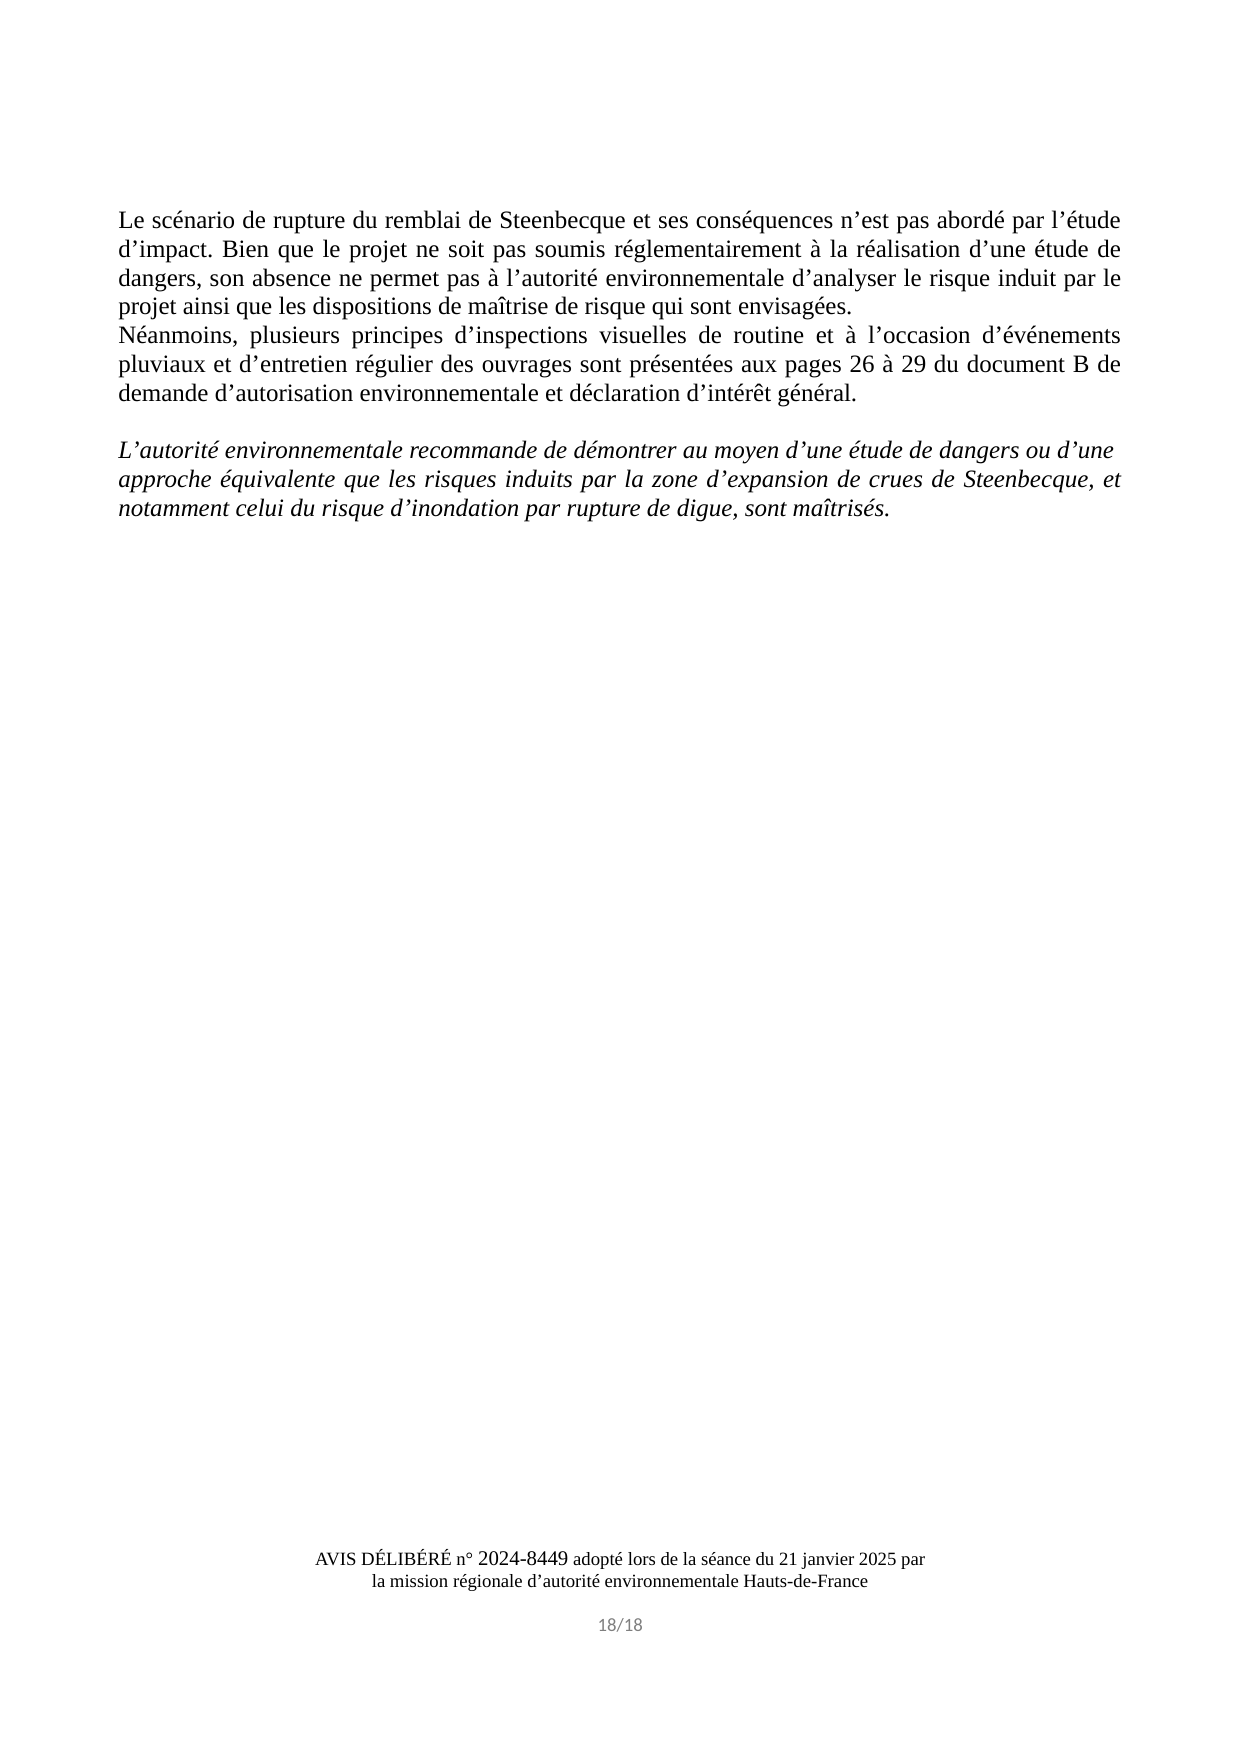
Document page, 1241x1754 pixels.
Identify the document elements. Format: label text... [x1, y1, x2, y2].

text Néanmoins, plusieurs principes d’inspections visuelles de routine et à l’occasion d’événements pluviaux et d’entretien régulier des ouvrages sont présentées aux pages 26 à 29 du document B de demande d’autorisation environnementale et déclaration d’intérêt général. [118, 320, 1122, 406]
text approche équivalente que les risques induits par la zone d’expansion de crues de Steenbecque, et notamment celui du risque d’inondation par rupture de digue, sont maîtrisés. [118, 464, 1122, 521]
text L’autorité environnementale recommande de démontrer au moyen d’une étude de dangers ou d’une [118, 435, 1122, 464]
text Le scénario de rupture du remblai de Steenbecque et ses conséquences n’est pas abordé par l’étude d’impact. Bien que le projet ne soit pas soumis réglementairement à la réalisation d’une étude de dangers, son absence ne permet pas à l’autorité environnementale d’analyser le risque induit par le projet ainsi que les dispositions de maîtrise de risque qui sont envisagées. [118, 205, 1122, 320]
